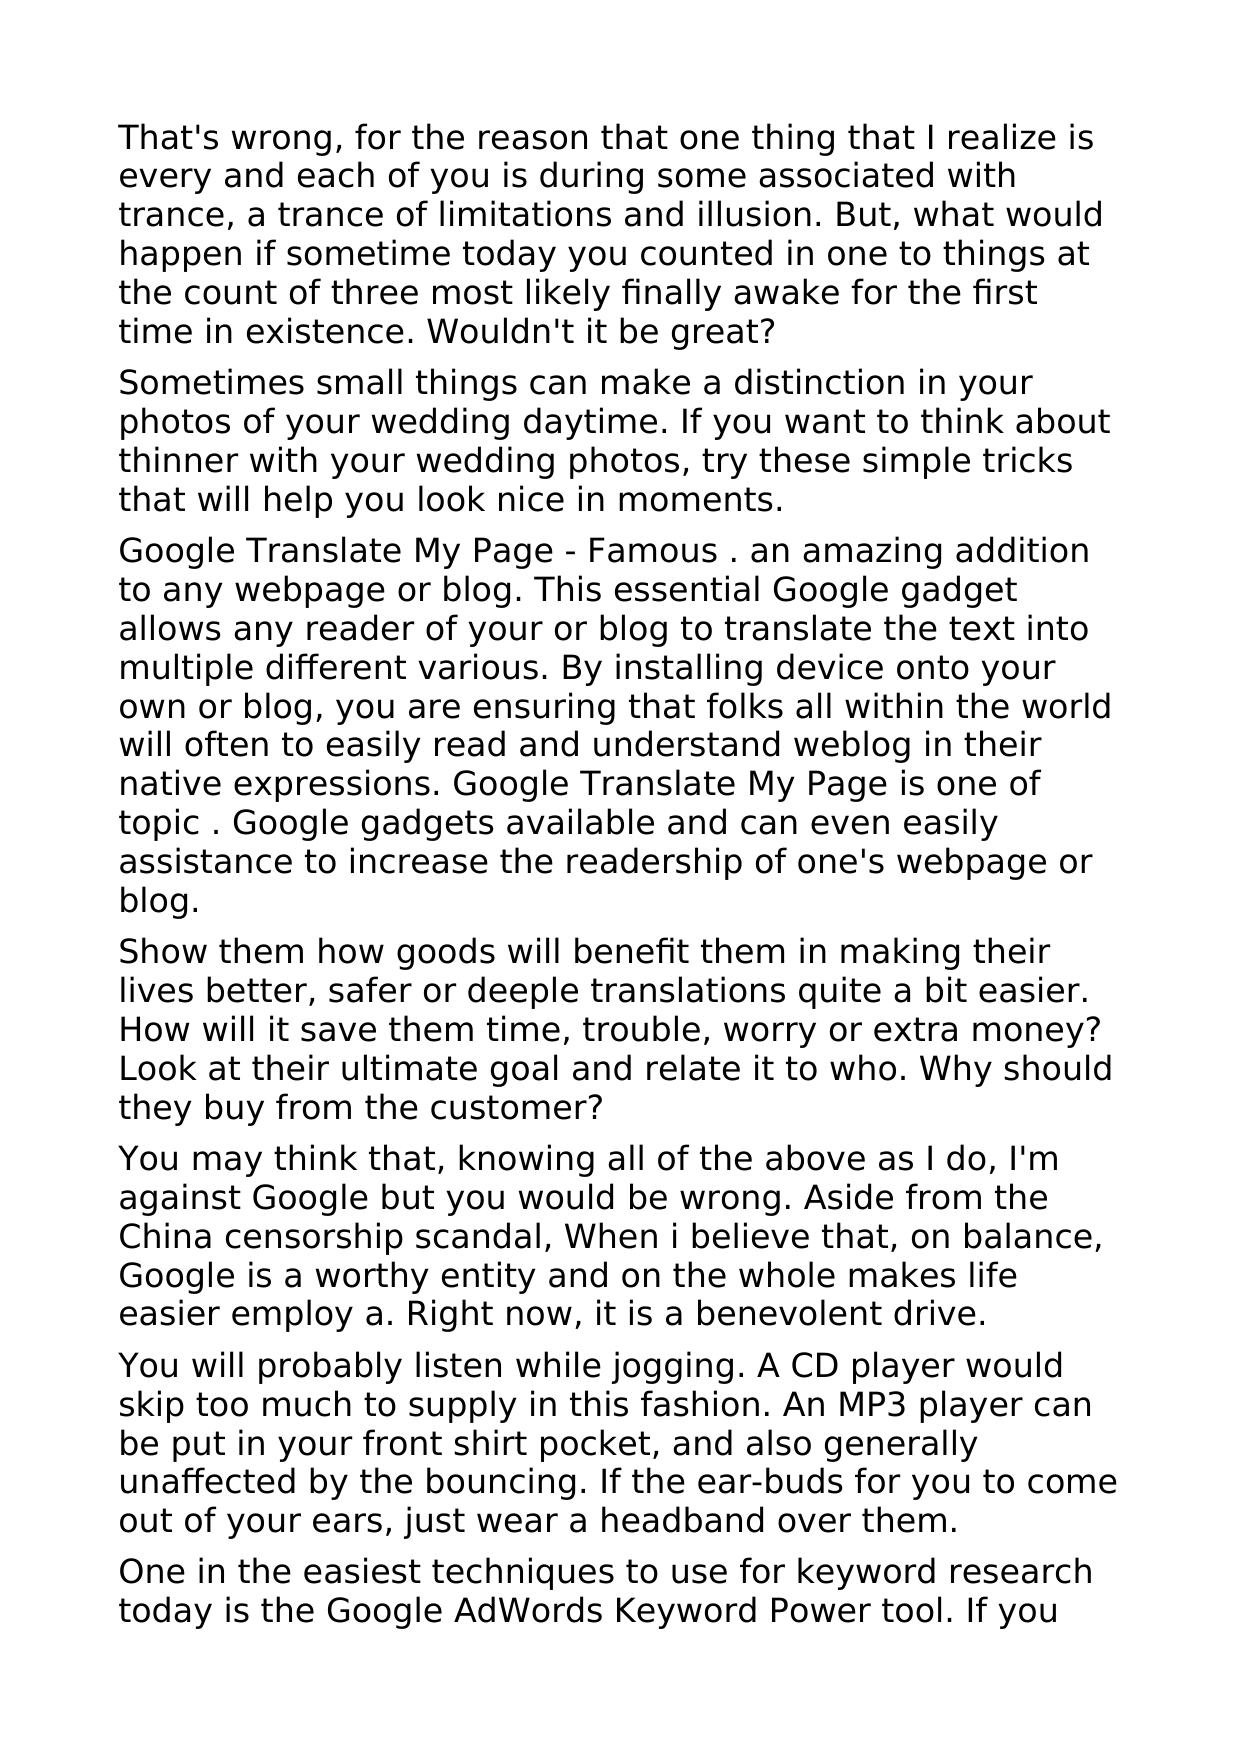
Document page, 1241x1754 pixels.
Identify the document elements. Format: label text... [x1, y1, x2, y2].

text Sometimes small things can make a distinction in your photos of your wedding daytime. If you want to think about thinner with your wedding photos, try these simple tricks that will help you look nice in moments. [118, 364, 1122, 519]
text You will probably listen while jogging. A CD player would skip too much to supply in this fashion. An MP3 player can be put in your front shirt pocket, and also generally unaffected by the bouncing. If the ear-buds for you to come out of your ears, just wear a headband over them. [118, 1346, 1122, 1541]
text That's wrong, for the reason that one thing that I realize is every and each of you is during some associated with trance, a trance of limitations and illusion. But, what would happen if sometime today you counted in one to things at the count of three most likely finally awake for the first time in existence. Wouldn't it be great? [118, 118, 1122, 351]
text Show them how goods will benefit them in making their lives better, safer or deeple translations quite a bit easier. How will it save them time, trouble, worry or extra money? Look at their ultimate goal and relate it to who. Why should they buy from the customer? [118, 933, 1122, 1127]
text Google Translate My Page - Famous . an amazing addition to any webpage or blog. This essential Google gadget allows any reader of your or blog to translate the text into multiple different various. By installing device onto your own or blog, you are ensuring that folks all within the world will often to easily read and understand weblog in their native expressions. Google Translate My Page is one of topic . Google gadgets available and can even easily assistance to increase the readership of one's webpage or blog. [118, 532, 1122, 920]
text One in the easiest techniques to use for keyword research today is the Google AdWords Keyword Power tool. If you [118, 1553, 1122, 1631]
text You may think that, knowing all of the above as I do, I'm against Google but you would be wrong. Aside from the China censorship scandal, When i believe that, on balance, Google is a worthy entity and on the whole makes life easier employ a. Right now, it is a benevolent drive. [118, 1139, 1122, 1334]
